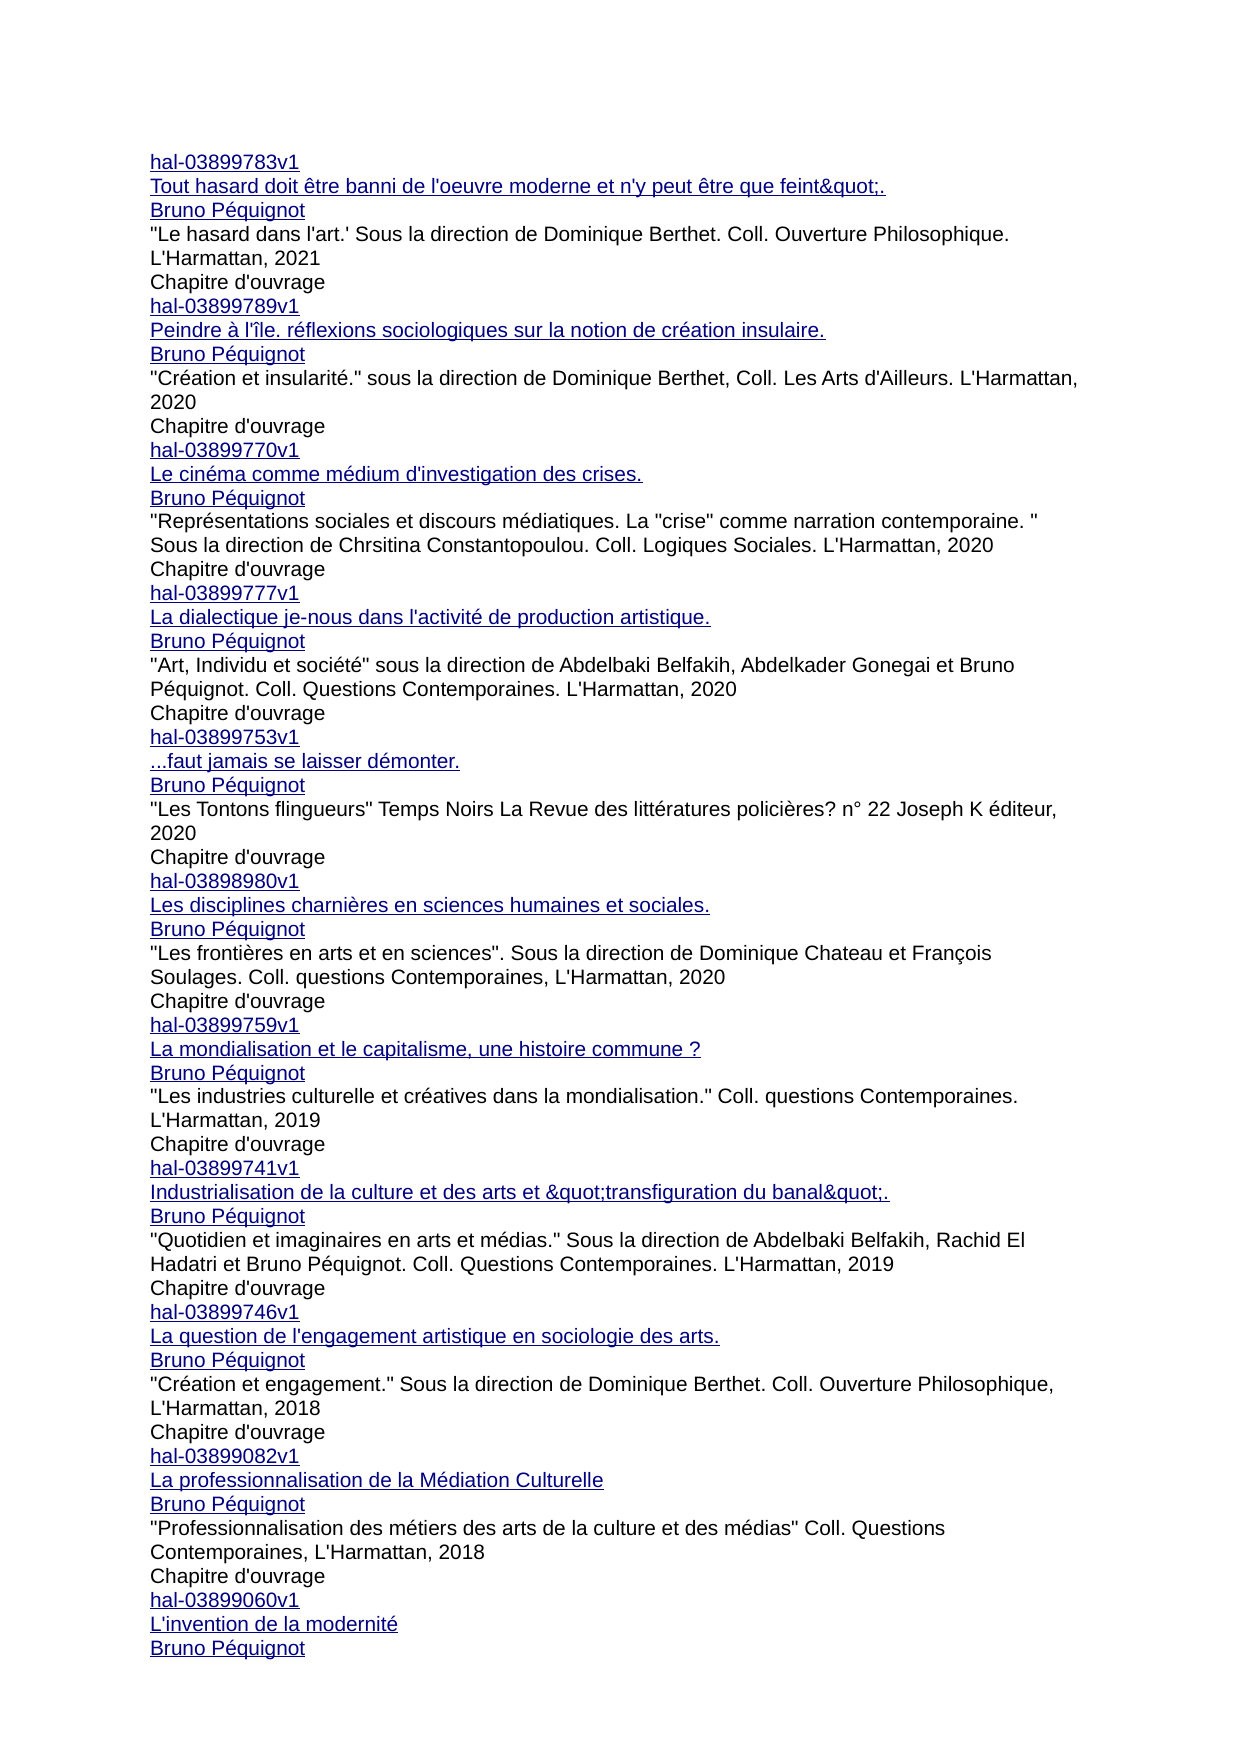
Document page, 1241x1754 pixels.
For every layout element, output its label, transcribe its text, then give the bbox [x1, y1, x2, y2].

table_cell hal-03899783v1 [150, 150, 1090, 174]
table_cell Les disciplines charnières en sciences humaines et sociales. Bruno Péquignot "Les frontières en arts et en sciences". Sous la direction de Dominique Chateau et François Soulages. Coll. questions Contemporaines, L'Harmattan, 2020 Chapitre d'ouvrage hal-03899759v1 [150, 893, 1090, 1036]
table_cell Le cinéma comme médium d'investigation des crises. Bruno Péquignot "Représentations sociales et discours médiatiques. La "crise" comme narration contemporaine. " Sous la direction de Chrsitina Constantopoulou. Coll. Logiques Sociales. L'Harmattan, 2020 Chapitre d'ouvrage hal-03899777v1 [150, 461, 1090, 605]
table_cell L'invention de la modernité Bruno Péquignot [150, 1611, 1090, 1659]
table_cell Industrialisation de la culture et des arts et &quot;transfiguration du banal&quot;. Bruno Péquignot "Quotidien et imaginaires en arts et médias." Sous la direction de Abdelbaki Belfakih, Rachid El Hadatri et Bruno Péquignot. Coll. Questions Contemporaines. L'Harmattan, 2019 Chapitre d'ouvrage hal-03899746v1 [150, 1180, 1090, 1324]
table_cell La question de l'engagement artistique en sociologie des arts. Bruno Péquignot "Création et engagement." Sous la direction de Dominique Berthet. Coll. Ouverture Philosophique, L'Harmattan, 2018 Chapitre d'ouvrage hal-03899082v1 [150, 1324, 1090, 1468]
table_cell La dialectique je-nous dans l'activité de production artistique. Bruno Péquignot "Art, Individu et société" sous la direction de Abdelbaki Belfakih, Abdelkader Gonegai et Bruno Péquignot. Coll. Questions Contemporaines. L'Harmattan, 2020 Chapitre d'ouvrage hal-03899753v1 [150, 605, 1090, 749]
table_cell Tout hasard doit être banni de l'oeuvre moderne et n'y peut être que feint&quot;. Bruno Péquignot "Le hasard dans l'art.' Sous la direction de Dominique Berthet. Coll. Ouverture Philosophique. L'Harmattan, 2021 Chapitre d'ouvrage hal-03899789v1 [150, 174, 1090, 318]
table_cell La professionnalisation de la Médiation Culturelle Bruno Péquignot "Professionnalisation des métiers des arts de la culture et des médias" Coll. Questions Contemporaines, L'Harmattan, 2018 Chapitre d'ouvrage hal-03899060v1 [150, 1468, 1090, 1611]
table_cell ...faut jamais se laisser démonter. Bruno Péquignot "Les Tontons flingueurs" Temps Noirs La Revue des littératures policières? n° 22 Joseph K éditeur, 2020 Chapitre d'ouvrage hal-03898980v1 [150, 749, 1090, 893]
table_cell La mondialisation et le capitalisme, une histoire commune ? Bruno Péquignot "Les industries culturelle et créatives dans la mondialisation." Coll. questions Contemporaines. L'Harmattan, 2019 Chapitre d'ouvrage hal-03899741v1 [150, 1036, 1090, 1180]
table_cell Peindre à l'île. réflexions sociologiques sur la notion de création insulaire. Bruno Péquignot "Création et insularité." sous la direction de Dominique Berthet, Coll. Les Arts d'Ailleurs. L'Harmattan, 2020 Chapitre d'ouvrage hal-03899770v1 [150, 318, 1090, 461]
